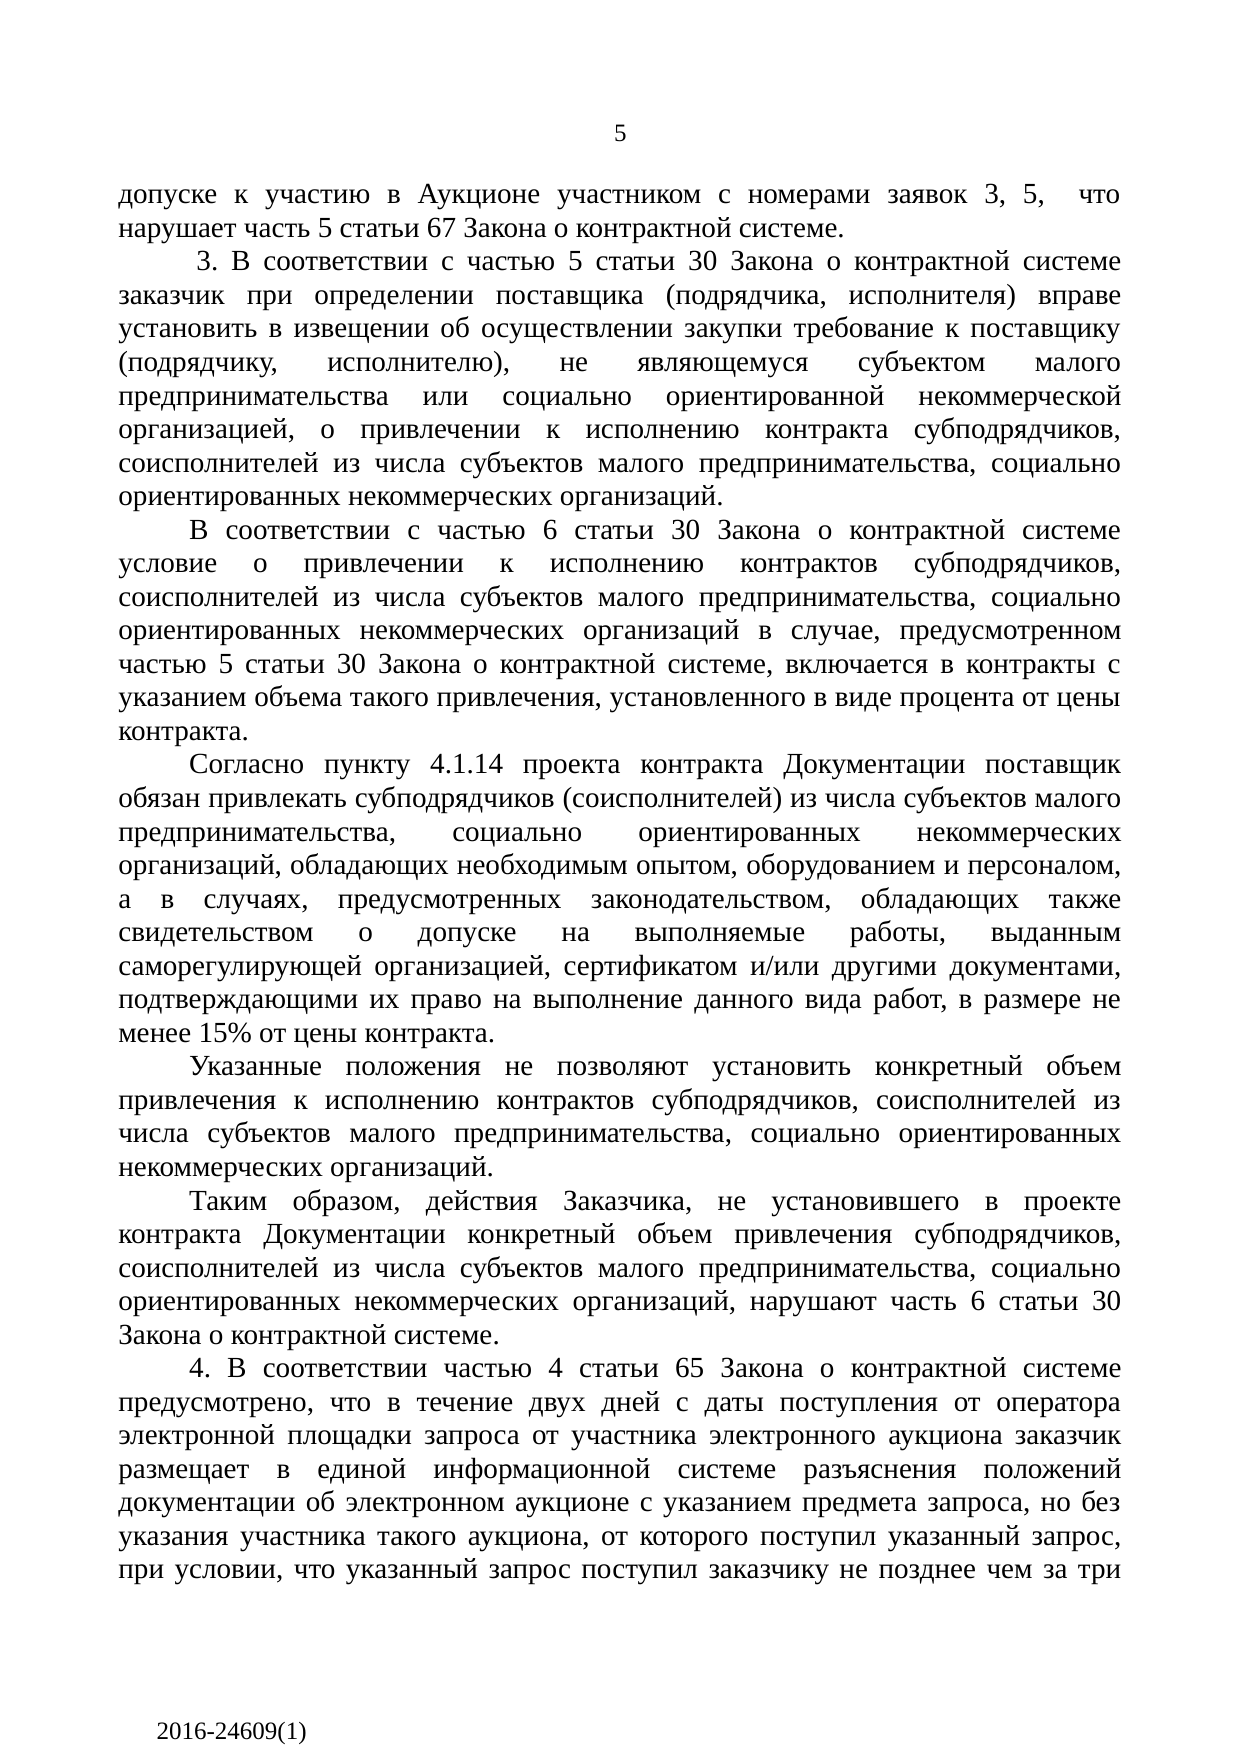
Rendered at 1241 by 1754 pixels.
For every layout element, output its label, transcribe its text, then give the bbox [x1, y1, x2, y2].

text В соответствии с частью 6 статьи 30 Закона о контрактной системе условие о привлечении к исполнению контрактов субподрядчиков, соисполнителей из числа субъектов малого предпринимательства, социально ориентированных некоммерческих организаций в случае, предусмотренном частью 5 статьи 30 Закона о контрактной системе, включается в контракты с указанием объема такого привлечения, установленного в виде процента от цены контракта. [118, 512, 1122, 747]
text Таким образом, действия Заказчика, не установившего в проекте контракта Документации конкретный объем привлечения субподрядчиков, соисполнителей из числа субъектов малого предпринимательства, социально ориентированных некоммерческих организаций, нарушают часть 6 статьи 30 Закона о контрактной системе. [118, 1183, 1122, 1350]
text 3. В соответствии с частью 5 статьи 30 Закона о контрактной системе заказчик при определении поставщика (подрядчика, исполнителя) вправе установить в извещении об осуществлении закупки требование к поставщику (подрядчику, исполнителю), не являющемуся субъектом малого предпринимательства или социально ориентированной некоммерческой организацией, о привлечении к исполнению контракта субподрядчиков, соисполнителей из числа субъектов малого предпринимательства, социально ориентированных некоммерческих организаций. [118, 243, 1122, 512]
text 4. В соответствии частью 4 статьи 65 Закона о контрактной системе предусмотрено, что в течение двух дней с даты поступления от оператора электронной площадки запроса от участника электронного аукциона заказчик размещает в единой информационной системе разъяснения положений документации об электронном аукционе с указанием предмета запроса, но без указания участника такого аукциона, от которого поступил указанный запрос, при условии, что указанный запрос поступил заказчику не позднее чем за три [118, 1350, 1122, 1585]
text Указанные положения не позволяют установить конкретный объем привлечения к исполнению контрактов субподрядчиков, соисполнителей из числа субъектов малого предпринимательства, социально ориентированных некоммерческих организаций. [118, 1048, 1122, 1183]
text допуске к участию в Аукционе участником с номерами заявок 3, 5, что нарушает часть 5 статьи 67 Закона о контрактной системе. [118, 176, 1122, 243]
text Согласно пункту 4.1.14 проекта контракта Документации поставщик обязан привлекать субподрядчиков (соисполнителей) из числа субъектов малого предпринимательства, социально ориентированных некоммерческих организаций, обладающих необходимым опытом, оборудованием и персоналом, а в случаях, предусмотренных законодательством, обладающих также свидетельством о допуске на выполняемые работы, выданным саморегулирующей организацией, сертификатом и/или другими документами, подтверждающими их право на выполнение данного вида работ, в размере не менее 15% от цены контракта. [118, 747, 1122, 1048]
